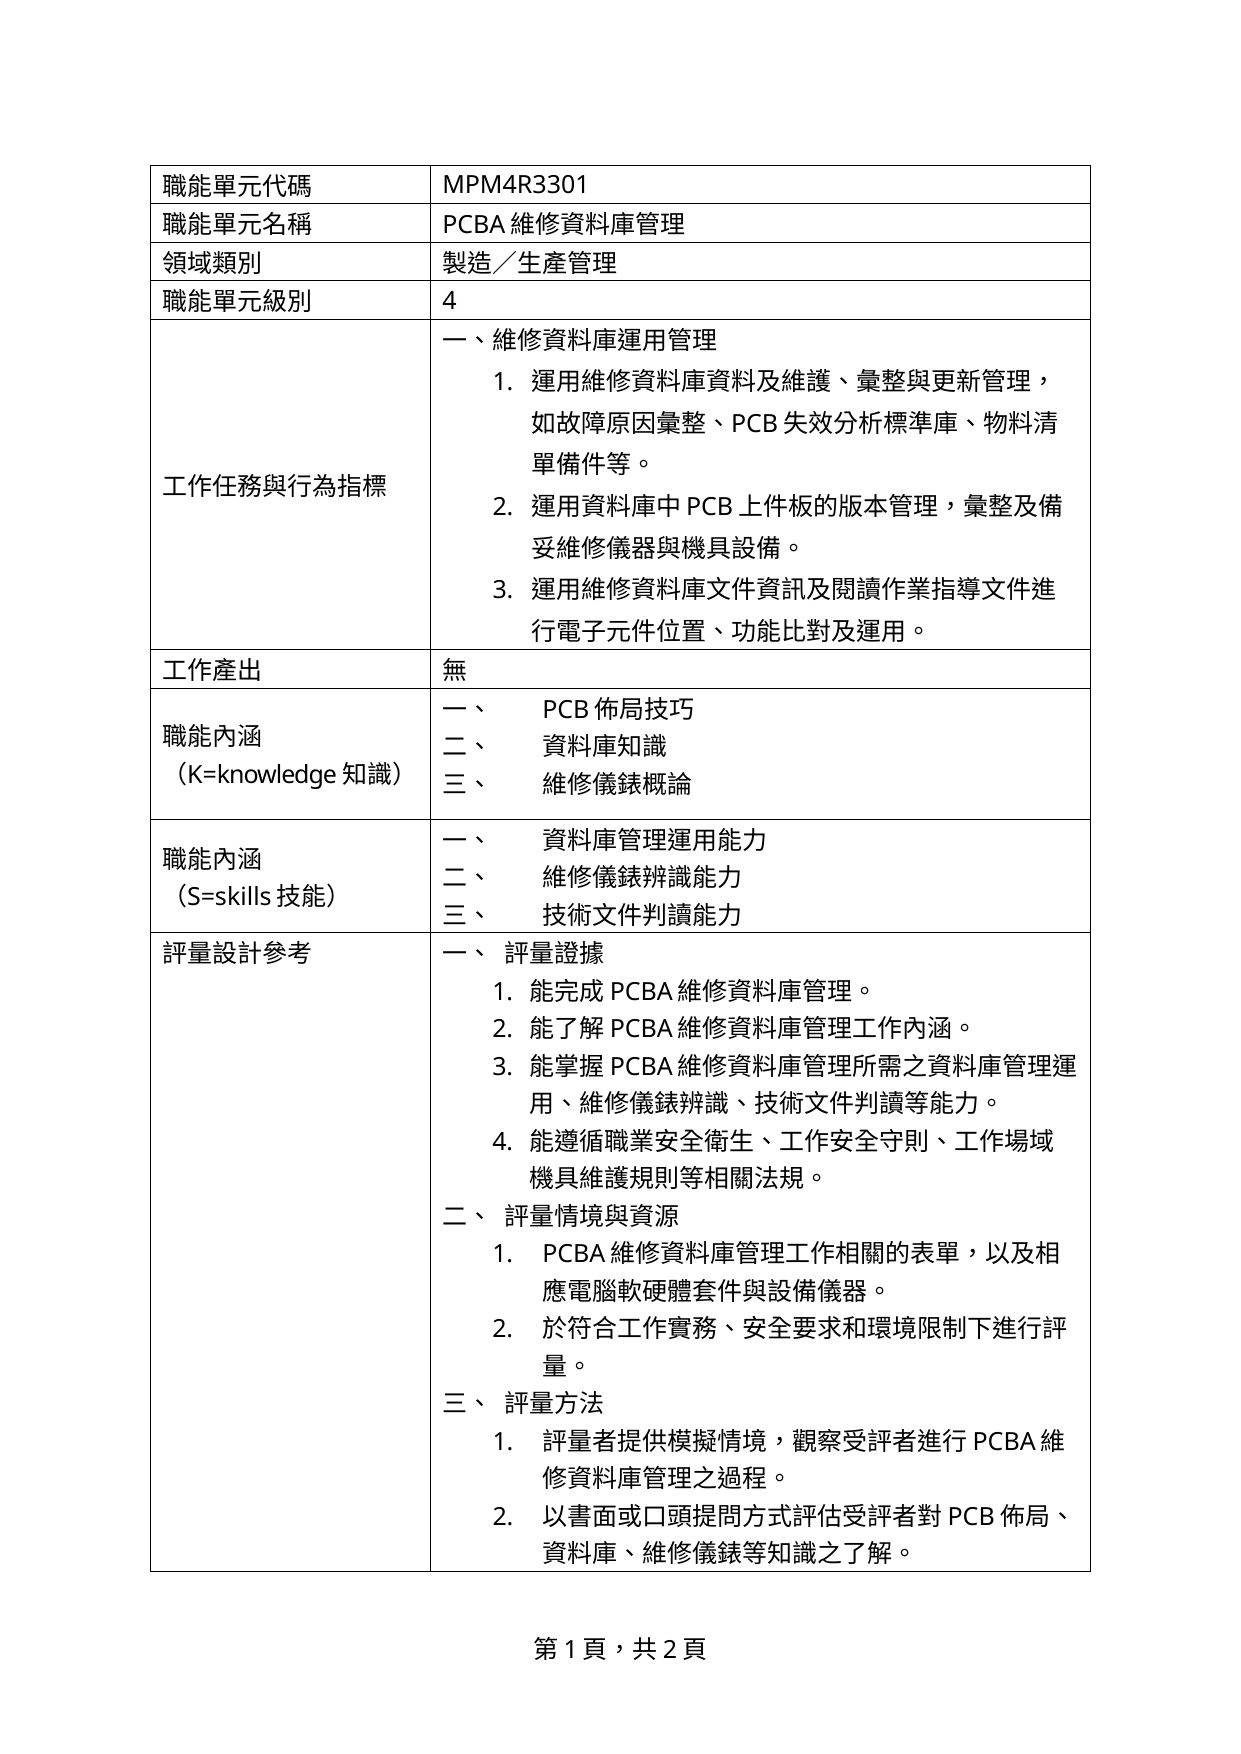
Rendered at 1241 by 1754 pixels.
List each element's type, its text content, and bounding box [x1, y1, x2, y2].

table_cell 工作產出 [151, 650, 430, 687]
table_cell 4 [431, 281, 1090, 319]
table_cell 職能內涵 （K=knowledge知識） [151, 689, 430, 819]
table_header 職能單元代碼 [151, 166, 430, 203]
table_cell 領域類別 [151, 243, 430, 280]
table_cell 一、維修資料庫運用管理 運用維修資料庫資料及維護、彙整與更新管理，如故障原因彙整、PCB失效分析標準庫、物料清單備件等。 運用資料庫中PCB上件板的版本管理，彙整及備妥維修儀器與機具設備。 運用維修資料庫文件資訊及閱讀作業指導文件進行電子元件位置、功能比對及運用。 [431, 320, 1090, 649]
table_cell PCBA維修資料庫管理 [431, 204, 1090, 242]
table_cell 資料庫管理運用能力 維修儀錶辨識能力 技術文件判讀能力 [431, 820, 1090, 932]
table_cell 製造／生產管理 [431, 243, 1090, 280]
table_cell 無 [431, 650, 1090, 687]
table_cell 職能內涵 （S=skills技能） [151, 820, 430, 932]
table_header MPM4R3301 [431, 166, 1090, 203]
table_cell 職能單元級別 [151, 281, 430, 319]
table_cell 評量設計參考 [151, 933, 430, 1571]
table_cell 工作任務與行為指標 [151, 320, 430, 649]
table_cell 評量證據 能完成PCBA維修資料庫管理。 能了解PCBA維修資料庫管理工作內涵。 能掌握PCBA維修資料庫管理所需之資料庫管理運用、維修儀錶辨識、技術文件判讀等能力。 能遵循職業安全衛生、工作安全守則、工作場域機具維護規則等相關法規。 評量情境與資源 PCBA維修資料庫管理工作相關的表單，以及相應電腦軟硬體套件與設備儀器。 於符合工作實務、安全要求和環境限制下進行評量。 評量方法 評量者提供模擬情境，觀察受評者進行PCBA維修資料庫管理之過程。 以書面或口頭提問方式評估受評者對PCB佈局、資料庫、維修儀錶等知識之了解。 評量者設計情境題庫，評估受評者之問題處理能力。 個案討論。 受評者口頭說明或展示其所參與之PCBA維修資料庫管理的案例，評量者可評估其能力。 [431, 933, 1090, 1571]
table_cell 職能單元名稱 [151, 204, 430, 242]
table_cell PCB佈局技巧 資料庫知識 維修儀錶概論 [431, 689, 1090, 819]
